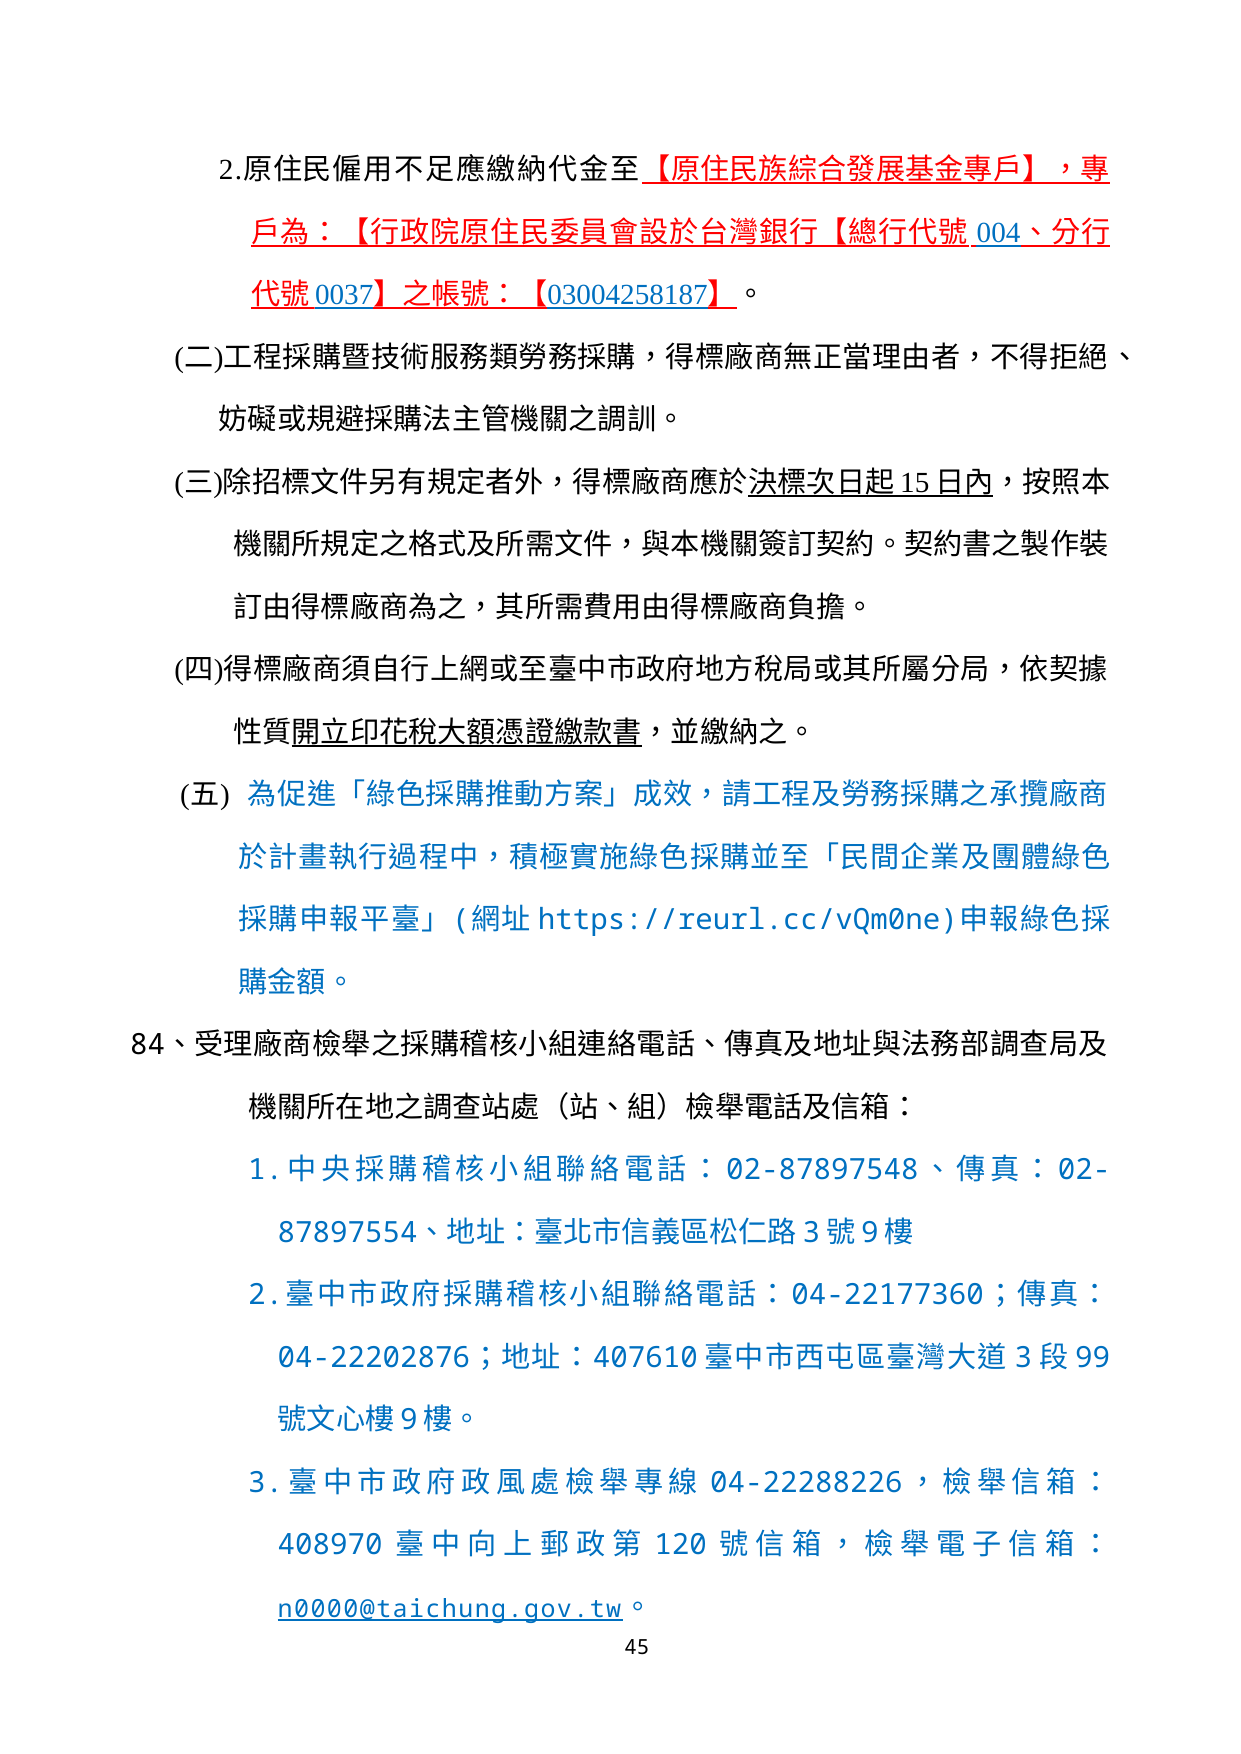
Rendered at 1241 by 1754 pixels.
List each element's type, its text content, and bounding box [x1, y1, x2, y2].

text 2.原住民僱用不足應繳納代金至【原住民族綜合發展基金專戶】，專戶為：【行政院原住民委員會設於台灣銀行【總行代號004、分行代號0037】之帳號：【03004258187】。 [218, 125, 1110, 313]
list 受理廠商檢舉之採購稽核小組連絡電話、傳真及地址與法務部調查局及機關所在地之調查站處（站、組）檢舉電話及信箱： [130, 1000, 1110, 1125]
text 1.中央採購稽核小組聯絡電話：02-87897548、傳真：02-87897554、地址：臺北市信義區松仁路3號9樓 [248, 1125, 1110, 1250]
text (二)工程採購暨技術服務類勞務採購，得標廠商無正當理由者，不得拒絕、妨礙或規避採購法主管機關之調訓。 [174, 313, 1110, 438]
text (四)得標廠商須自行上網或至臺中市政府地方稅局或其所屬分局，依契據性質開立印花稅大額憑證繳款書，並繳納之。 [174, 625, 1110, 750]
text 3.臺中市政府政風處檢舉專線04-22288226，檢舉信箱：408970臺中向上郵政第120號信箱，檢舉電子信箱：n0000@taichung.gov.tw。 [248, 1438, 1110, 1625]
text 2.臺中市政府採購稽核小組聯絡電話：04-22177360；傳真：04-22202876；地址：407610臺中市西屯區臺灣大道3段99號文心樓9樓。 [248, 1250, 1110, 1438]
text (三)除招標文件另有規定者外，得標廠商應於決標次日起15日內，按照本機關所規定之格式及所需文件，與本機關簽訂契約。契約書之製作裝訂由得標廠商為之，其所需費用由得標廠商負擔。 [174, 438, 1110, 625]
text (五) 為促進「綠色採購推動方案」成效，請工程及勞務採購之承攬廠商於計畫執行過程中，積極實施綠色採購並至「民間企業及團體綠色採購申報平臺」(網址https://reurl.cc/vQm0ne)申報綠色採購金額。 [180, 750, 1110, 1000]
